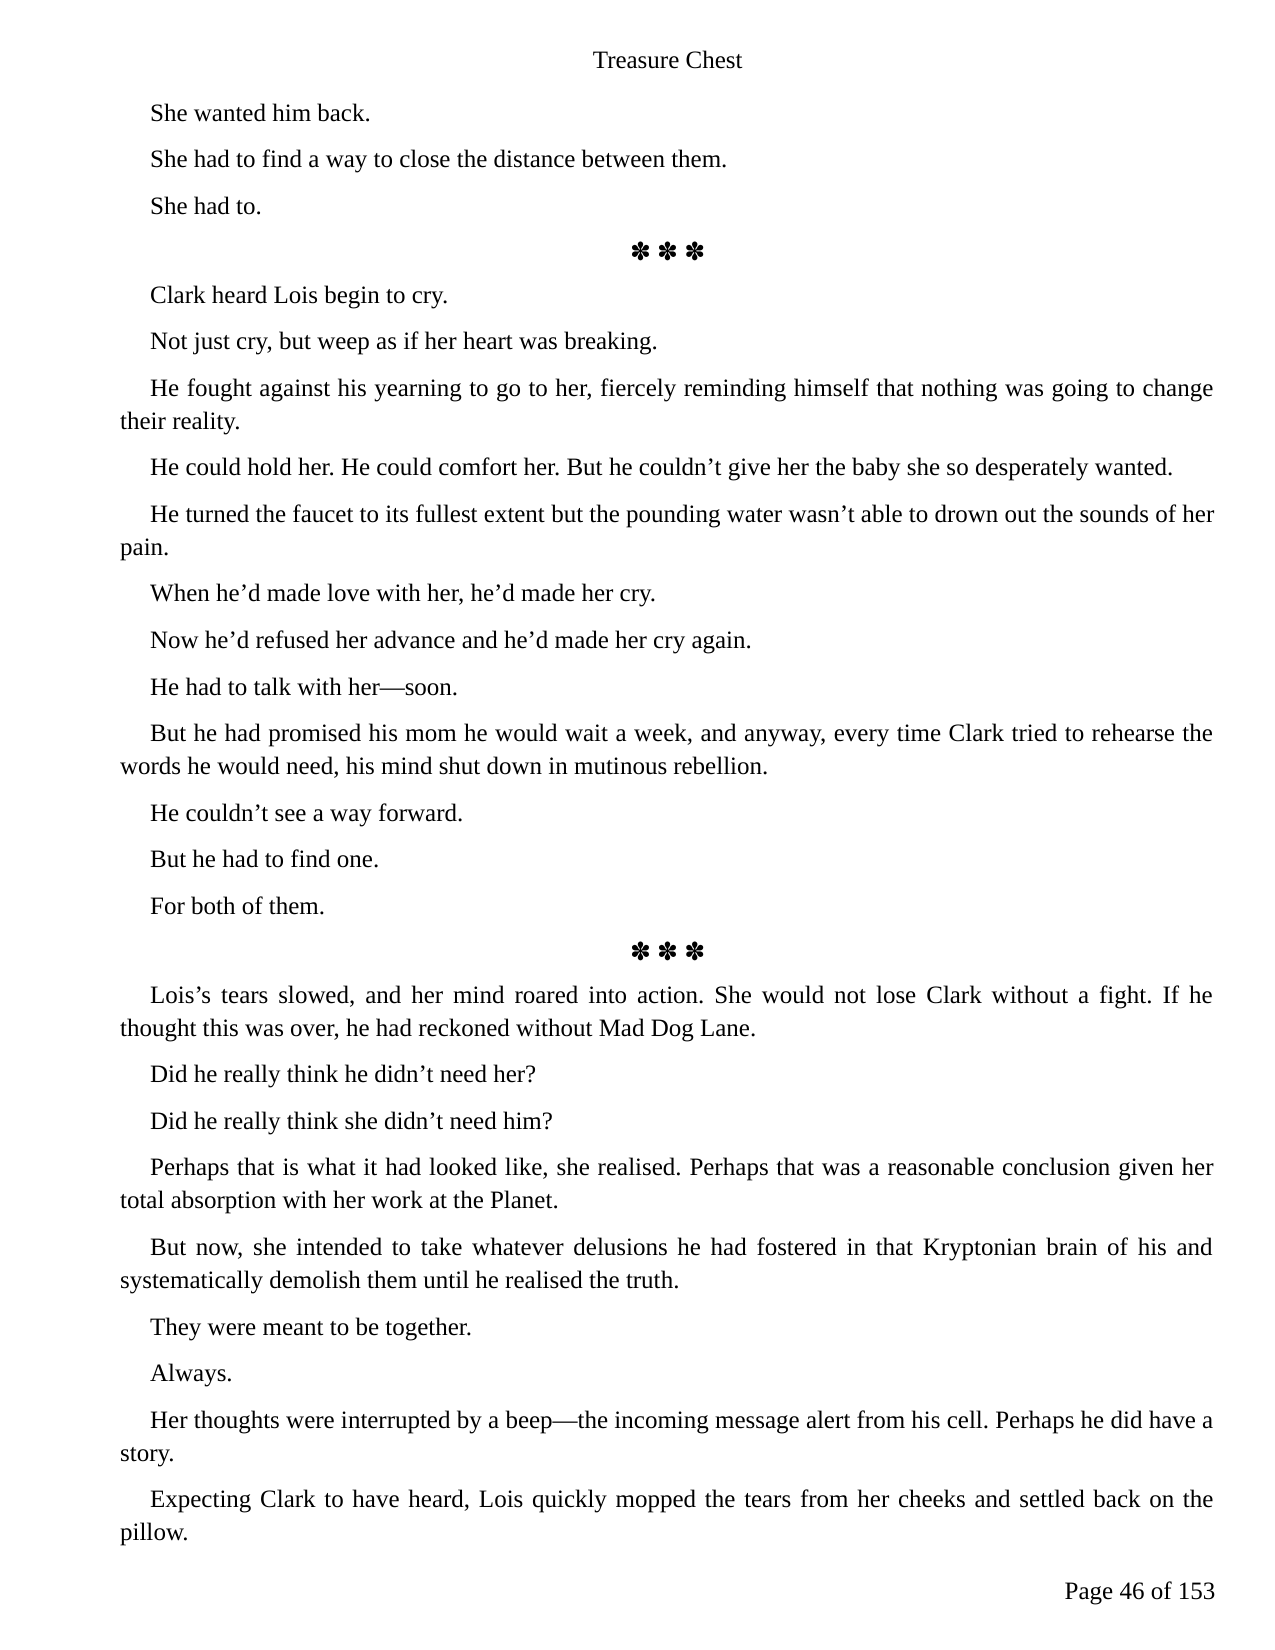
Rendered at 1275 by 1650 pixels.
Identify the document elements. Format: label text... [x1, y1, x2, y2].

text They were meant to be together. [120, 1312, 1215, 1340]
text He turned the faucet to its fullest extent but the pounding water wasn’t able to drown out the sounds of her pain. [120, 499, 1215, 561]
text Not just cry, but weep as if her heart was breaking. [120, 326, 1215, 355]
text For both of them. [120, 891, 1215, 920]
text When he’d made love with her, he’d made her cry. [120, 578, 1215, 607]
text She wanted him back. [120, 98, 1215, 126]
text Did he really think he didn’t need her? [120, 1059, 1215, 1088]
text Her thoughts were interrupted by a beep—the incoming message alert from his cell. Perhaps he did have a story. [120, 1405, 1215, 1467]
text Did he really think she didn’t need him? [120, 1106, 1215, 1135]
text She had to find a way to close the distance between them. [120, 144, 1215, 173]
text Lois’s tears slowed, and her mind roared into action. She would not lose Clark without a fight. If he thought this was over, he had reckoned without Mad Dog Lane. [120, 980, 1215, 1042]
text But he had to find one. [120, 844, 1215, 873]
text He could hold her. He could comfort her. But he couldn’t give her the baby she so desperately wanted. [120, 452, 1215, 481]
text ✽ ✽ ✽ [120, 937, 1215, 966]
text Perhaps that is what it had looked like, she realised. Perhaps that was a reasonable conclusion given her total absorption with her work at the Planet. [120, 1152, 1215, 1214]
text Always. [120, 1358, 1215, 1387]
text But now, she intended to take whatever delusions he had fostered in that Kryptonian brain of his and systematically demolish them until he realised the truth. [120, 1232, 1215, 1294]
text He couldn’t see a way forward. [120, 798, 1215, 827]
text But he had promised his mom he would wait a week, and anyway, every time Clark tried to rehearse the words he would need, his mind shut down in mutinous rebellion. [120, 718, 1215, 780]
text Clark heard Lois begin to cry. [120, 280, 1215, 308]
text Expecting Clark to have heard, Lois quickly mopped the tears from her cheeks and settled back on the pillow. [120, 1484, 1215, 1546]
text ✽ ✽ ✽ [120, 237, 1215, 266]
text She had to. [120, 191, 1215, 219]
text He fought against his yearning to go to her, fiercely reminding himself that nothing was going to change their reality. [120, 373, 1215, 434]
text He had to talk with her—soon. [120, 672, 1215, 700]
text Now he’d refused her advance and he’d made her cry again. [120, 625, 1215, 654]
